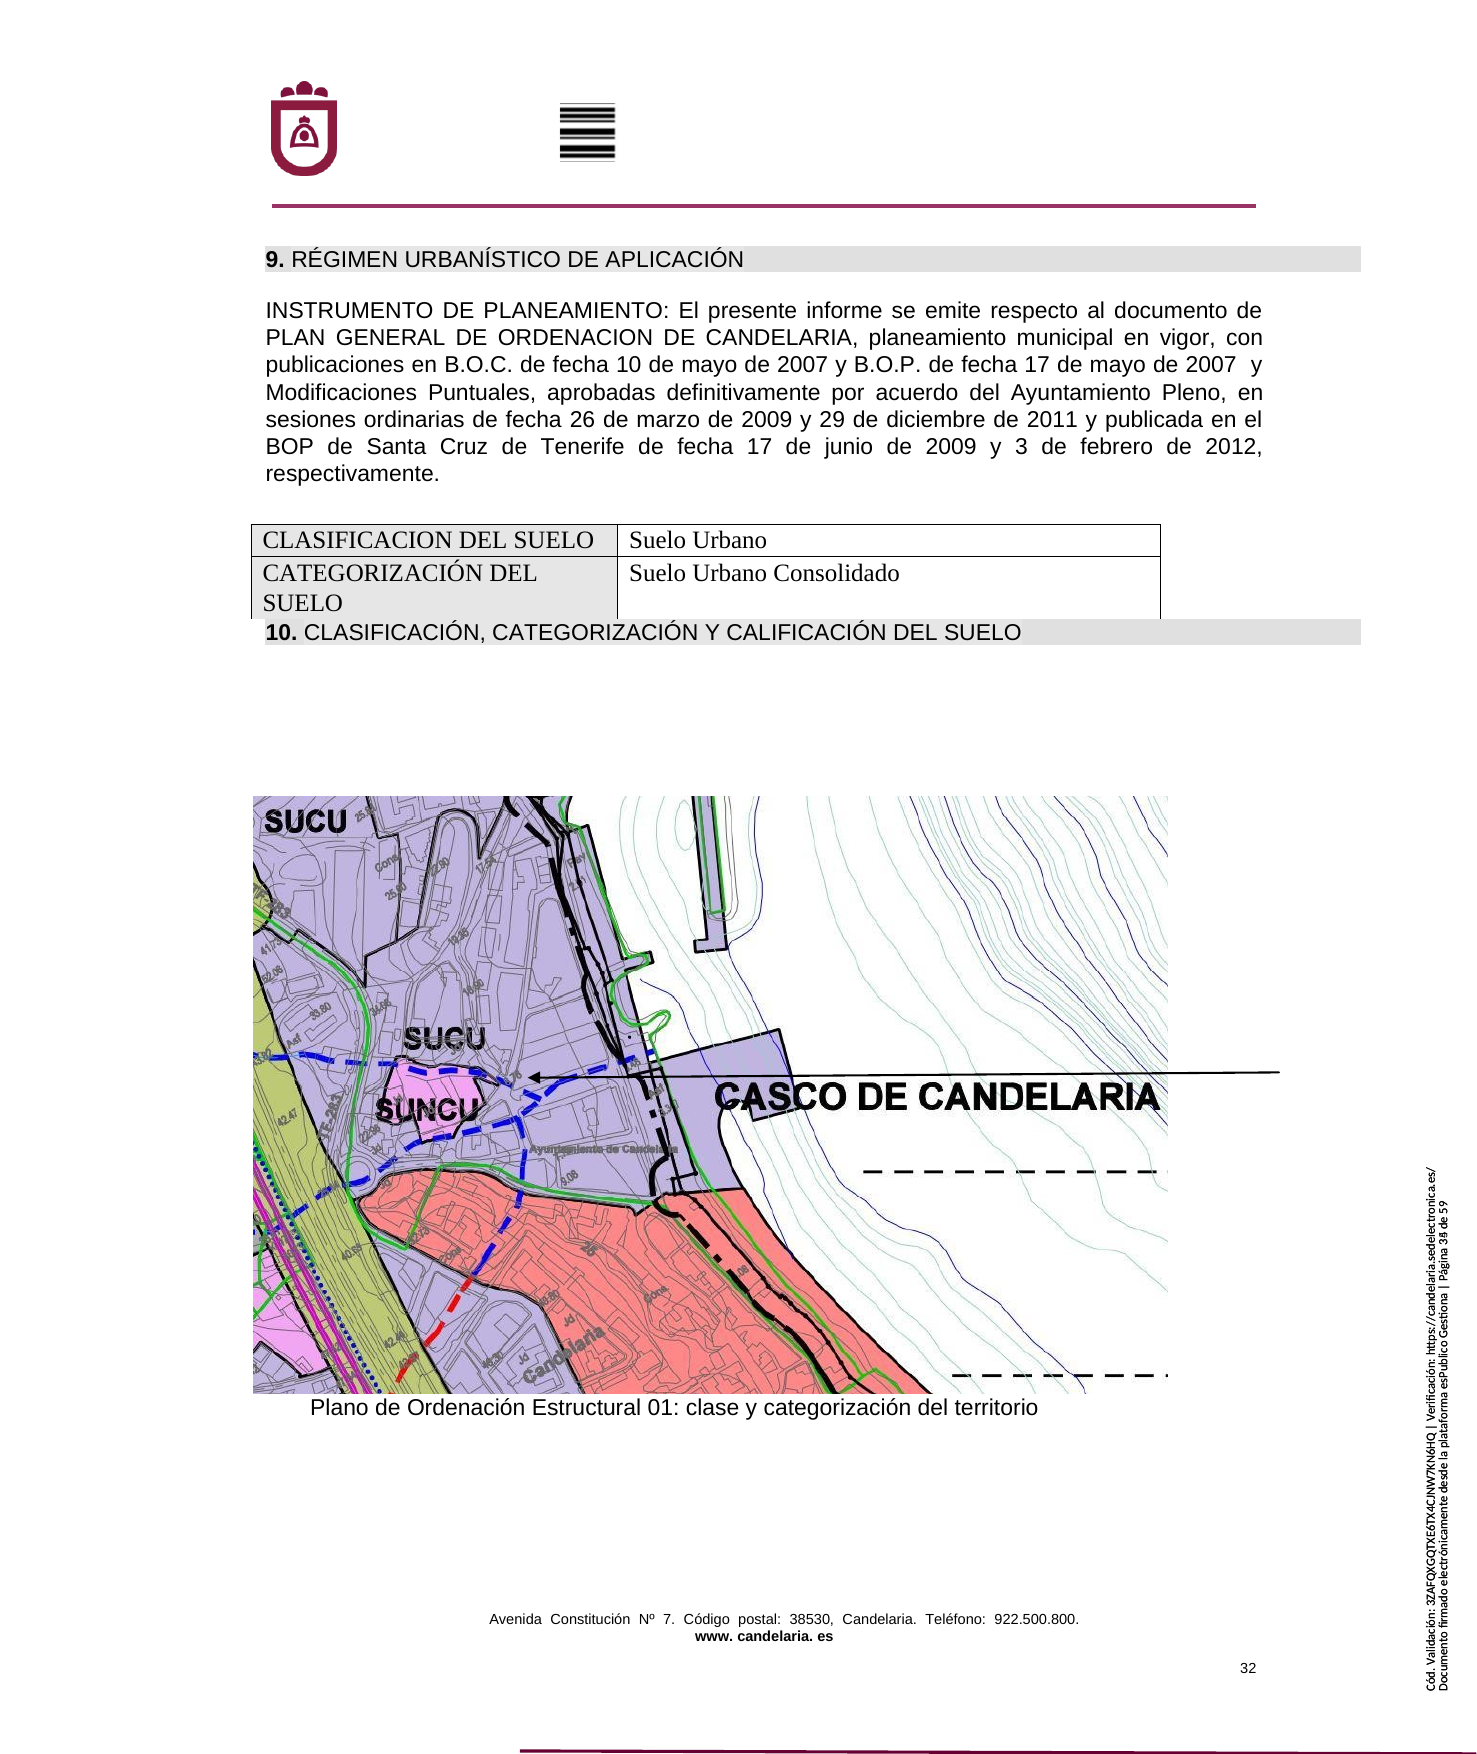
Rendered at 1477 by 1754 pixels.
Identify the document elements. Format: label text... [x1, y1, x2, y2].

text INSTRUMENTO DE PLANEAMIENTO: El presente informe se emite respecto al documento de PLAN GENERAL DE ORDENACION DE CANDELARIA, planeamiento municipal en vigor, con publicaciones en B.O.C. de fecha 10 de mayo de 2007 y B.O.P. de fecha 17 de mayo de 2007 y Modificaciones Puntuales, aprobadas definitivamente por acuerdo del Ayuntamiento Pleno, en sesiones ordinarias de fecha 26 de marzo de 2009 y 29 de diciembre de 2011 y publicada en el BOP de Santa Cruz de Tenerife de fecha 17 de junio de 2009 y 3 de febrero de 2012, respectivamente. [265, 297, 1263, 486]
table_header CLASIFICACION DEL SUELO [252, 525, 617, 556]
table_header Suelo Urbano [618, 525, 1160, 556]
text Plano de Ordenación Estructural 01: clase y categorización del territorio [265, 1074, 1263, 1421]
text [265, 755, 1263, 1072]
table_cell Suelo Urbano Consolidado [618, 557, 1160, 619]
subtitle 9. RÉGIMEN URBANÍSTICO DE APLICACIÓN [744, 246, 1361, 272]
table_cell CATEGORIZACIÓN DEL SUELO [252, 557, 617, 619]
subtitle 10. CLASIFICACIÓN, CATEGORIZACIÓN Y CALIFICACIÓN DEL SUELO [1022, 619, 1361, 645]
